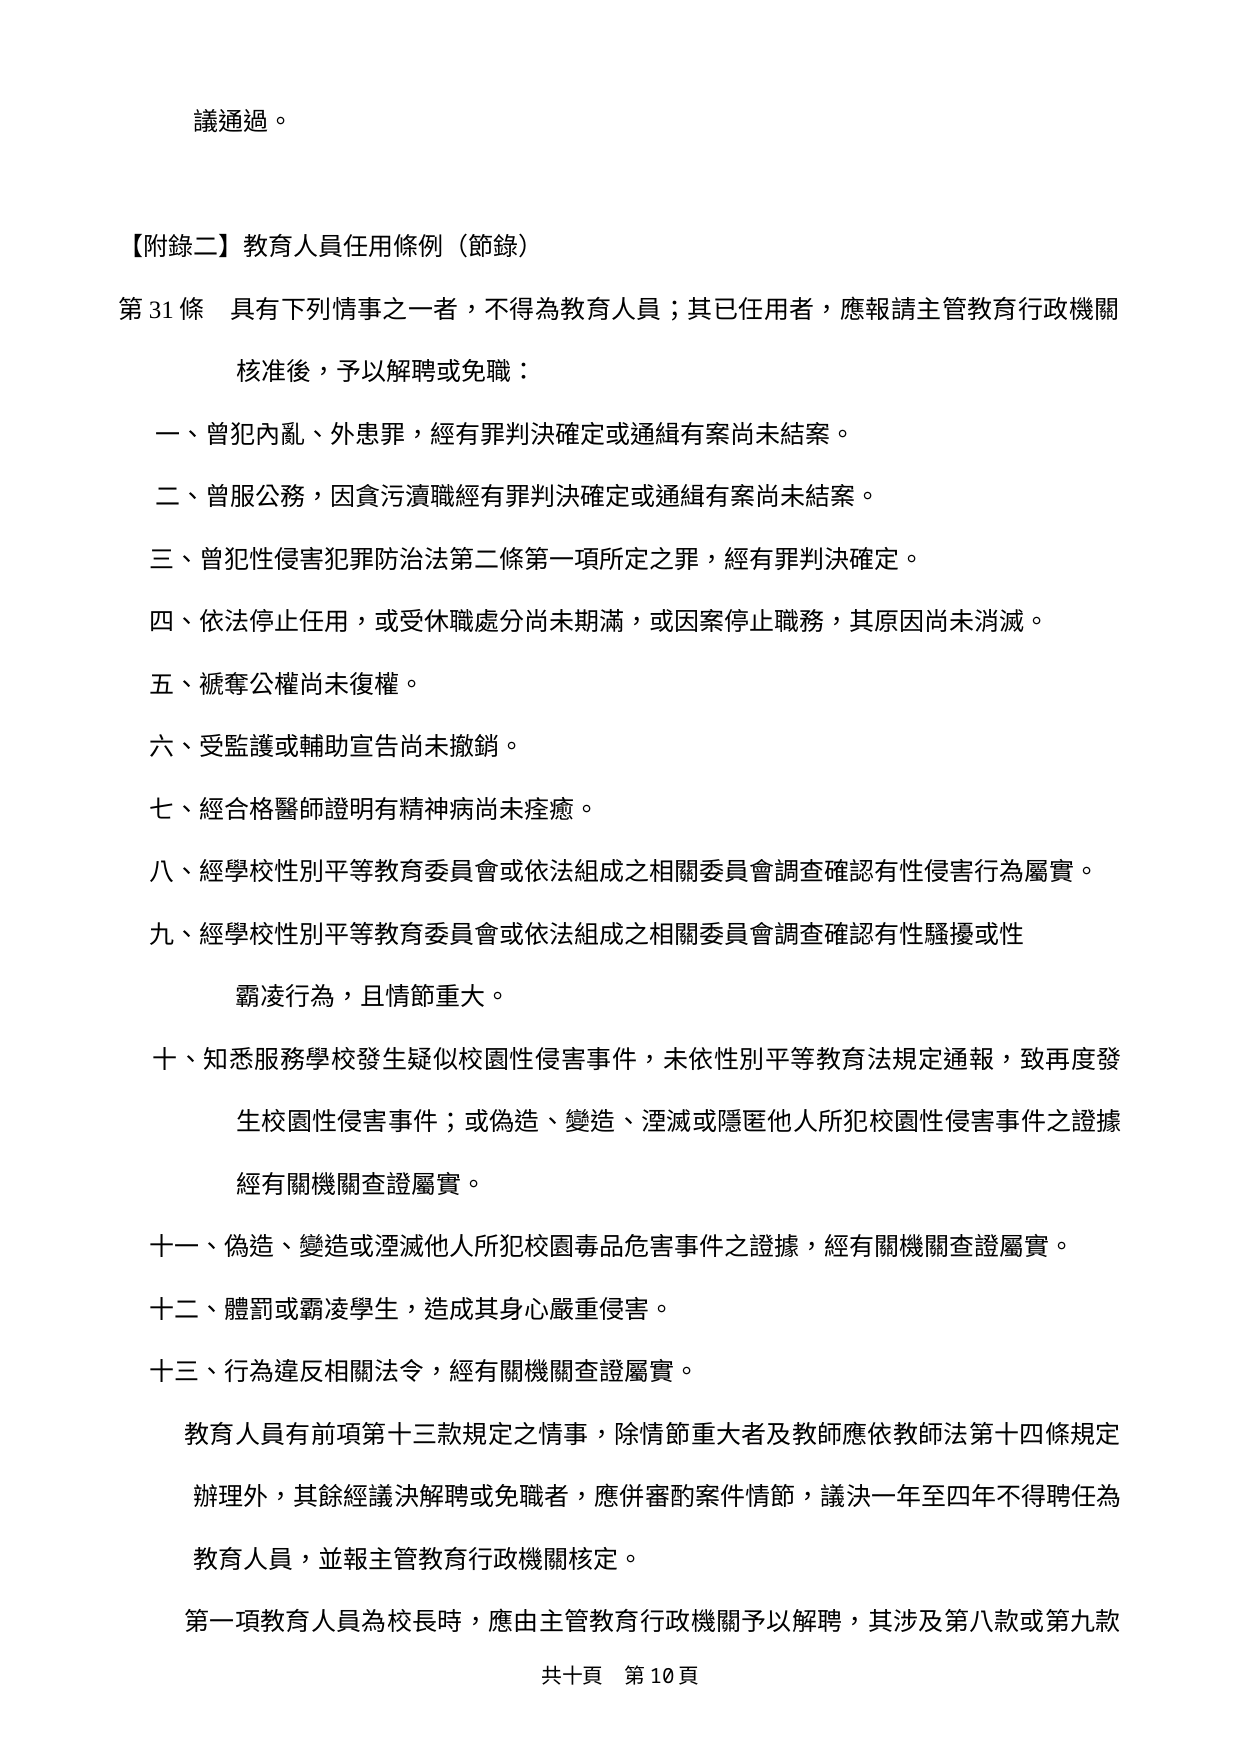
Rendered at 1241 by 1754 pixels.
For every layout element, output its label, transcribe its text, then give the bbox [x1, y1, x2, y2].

text 十一、偽造、變造或湮滅他人所犯校園毒品危害事件之證據，經有關機關查證屬實。 [118, 1203, 1122, 1266]
text 第31條 具有下列情事之一者，不得為教育人員；其已任用者，應報請主管教育行政機關核准後，予以解聘或免職： [118, 266, 1122, 391]
text 八、經學校性別平等教育委員會或依法組成之相關委員會調查確認有性侵害行為屬實。 [118, 828, 1122, 891]
text 十二、體罰或霸凌學生，造成其身心嚴重侵害。 [118, 1266, 1122, 1328]
text 【附錄二】教育人員任用條例（節錄） [118, 203, 1122, 266]
text 六、受監護或輔助宣告尚未撤銷。 [118, 703, 1122, 766]
text 教育人員有前項第十三款規定之情事，除情節重大者及教師應依教師法第十四條規定辦理外，其餘經議決解聘或免職者，應併審酌案件情節，議決一年至四年不得聘任為教育人員，並報主管教育行政機關核定。 [118, 1391, 1122, 1578]
text 七、經合格醫師證明有精神病尚未痊癒。 [118, 766, 1122, 828]
text 三、曾犯性侵害犯罪防治法第二條第一項所定之罪，經有罪判決確定。 [118, 516, 1122, 578]
text 霸凌行為，且情節重大。 [235, 953, 1122, 1016]
text 一、曾犯內亂、外患罪，經有罪判決確定或通緝有案尚未結案。 [118, 391, 1122, 453]
text 五、褫奪公權尚未復權。 [118, 641, 1122, 703]
text 十三、行為違反相關法令，經有關機關查證屬實。 [118, 1328, 1122, 1391]
text 四、依法停止任用，或受休職處分尚未期滿，或因案停止職務，其原因尚未消滅。 [118, 578, 1122, 641]
text 十、知悉服務學校發生疑似校園性侵害事件，未依性別平等教育法規定通報，致再度發生校園性侵害事件；或偽造、變造、湮滅或隱匿他人所犯校園性侵害事件之證據，經有關機關查證屬實。 [118, 1016, 1122, 1203]
text 第一項教育人員為校長時，應由主管教育行政機關予以解聘，其涉及第八款或第九款 [118, 1578, 1122, 1641]
text 議通過。 [118, 78, 1122, 141]
text 二、曾服公務，因貪污瀆職經有罪判決確定或通緝有案尚未結案。 [118, 453, 1122, 516]
text 九、經學校性別平等教育委員會或依法組成之相關委員會調查確認有性騷擾或性 [118, 891, 1122, 953]
